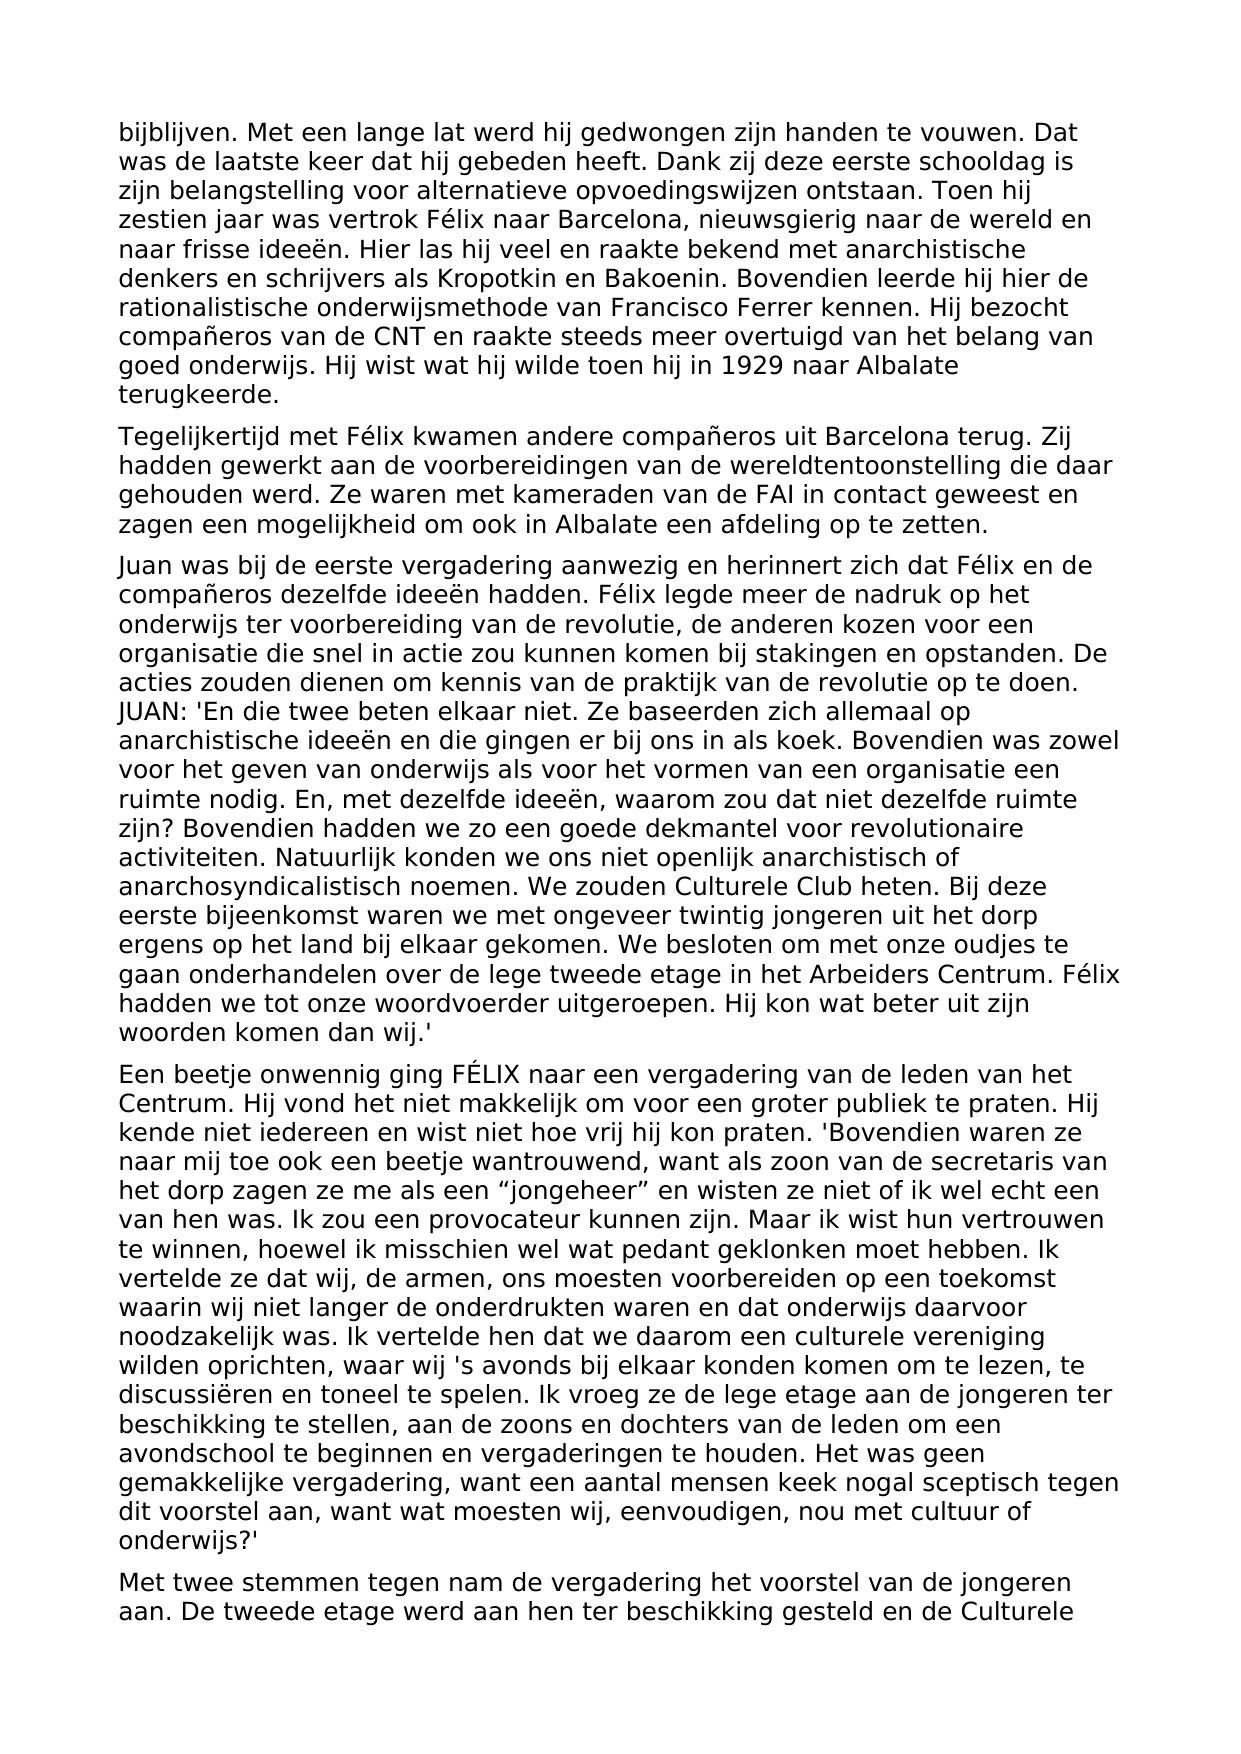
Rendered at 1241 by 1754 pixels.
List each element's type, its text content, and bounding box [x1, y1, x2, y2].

text Tegelijkertijd met Félix kwamen andere compañeros uit Barcelona terug. Zij hadden gewerkt aan de voorbereidingen van de wereldtentoonstelling die daar gehouden werd. Ze waren met kameraden van de FAI in contact geweest en zagen een mogelijkheid om ook in Albalate een afdeling op te zetten. [118, 422, 1122, 539]
text Een beetje onwennig ging FÉLIX naar een vergadering van de leden van het Centrum. Hij vond het niet makkelijk om voor een groter publiek te praten. Hij kende niet iedereen en wist niet hoe vrij hij kon praten. 'Bovendien waren ze naar mij toe ook een beetje wantrouwend, want als zoon van de secretaris van het dorp zagen ze me als een “jongeheer” en wisten ze niet of ik wel echt een van hen was. Ik zou een provocateur kunnen zijn. Maar ik wist hun vertrouwen te winnen, hoewel ik misschien wel wat pedant geklonken moet hebben. Ik vertelde ze dat wij, de armen, ons moesten voorbereiden op een toekomst waarin wij niet langer de onderdrukten waren en dat onderwijs daarvoor noodzakelijk was. Ik vertelde hen dat we daarom een culturele vereniging wilden oprichten, waar wij 's avonds bij elkaar konden komen om te lezen, te discussiëren en toneel te spelen. Ik vroeg ze de lege etage aan de jongeren ter beschikking te stellen, aan de zoons en dochters van de leden om een avondschool te beginnen en vergaderingen te houden. Het was geen gemakkelijke vergadering, want een aantal mensen keek nogal sceptisch tegen dit voorstel aan, want wat moesten wij, eenvoudigen, nou met cultuur of onderwijs?' [118, 1060, 1122, 1556]
text Juan was bij de eerste vergadering aanwezig en herinnert zich dat Félix en de compañeros dezelfde ideeën hadden. Félix legde meer de nadruk op het onderwijs ter voorbereiding van de revolutie, de anderen kozen voor een organisatie die snel in actie zou kunnen komen bij stakingen en opstanden. De acties zouden dienen om kennis van de praktijk van de revolutie op te doen. JUAN: 'En die twee beten elkaar niet. Ze baseerden zich allemaal op anarchistische ideeën en die gingen er bij ons in als koek. Bovendien was zowel voor het geven van onderwijs als voor het vormen van een organisatie een ruimte nodig. En, met dezelfde ideeën, waarom zou dat niet dezelfde ruimte zijn? Bovendien hadden we zo een goede dekmantel voor revolutionaire activiteiten. Natuurlijk konden we ons niet openlijk anarchistisch of anarchosyndicalistisch noemen. We zouden Culturele Club heten. Bij deze eerste bijeenkomst waren we met ongeveer twintig jongeren uit het dorp ergens op het land bij elkaar gekomen. We besloten om met onze oudjes te gaan onderhandelen over de lege tweede etage in het Arbeiders Centrum. Félix hadden we tot onze woordvoerder uitgeroepen. Hij kon wat beter uit zijn woorden komen dan wij.' [118, 551, 1122, 1047]
text Met twee stemmen tegen nam de vergadering het voorstel van de jongeren aan. De tweede etage werd aan hen ter beschikking gesteld en de Culturele [118, 1568, 1122, 1626]
text bijblijven. Met een lange lat werd hij gedwongen zijn handen te vouwen. Dat was de laatste keer dat hij gebeden heeft. Dank zij deze eerste schooldag is zijn belangstelling voor alternatieve opvoedingswijzen ontstaan. Toen hij zestien jaar was vertrok Félix naar Barcelona, nieuwsgierig naar de wereld en naar frisse ideeën. Hier las hij veel en raakte bekend met anarchistische denkers en schrijvers als Kropotkin en Bakoenin. Bovendien leerde hij hier de rationalistische onderwijsmethode van Francisco Ferrer kennen. Hij bezocht compañeros van de CNT en raakte steeds meer overtuigd van het belang van goed onderwijs. Hij wist wat hij wilde toen hij in 1929 naar Albalate terugkeerde. [118, 118, 1122, 410]
